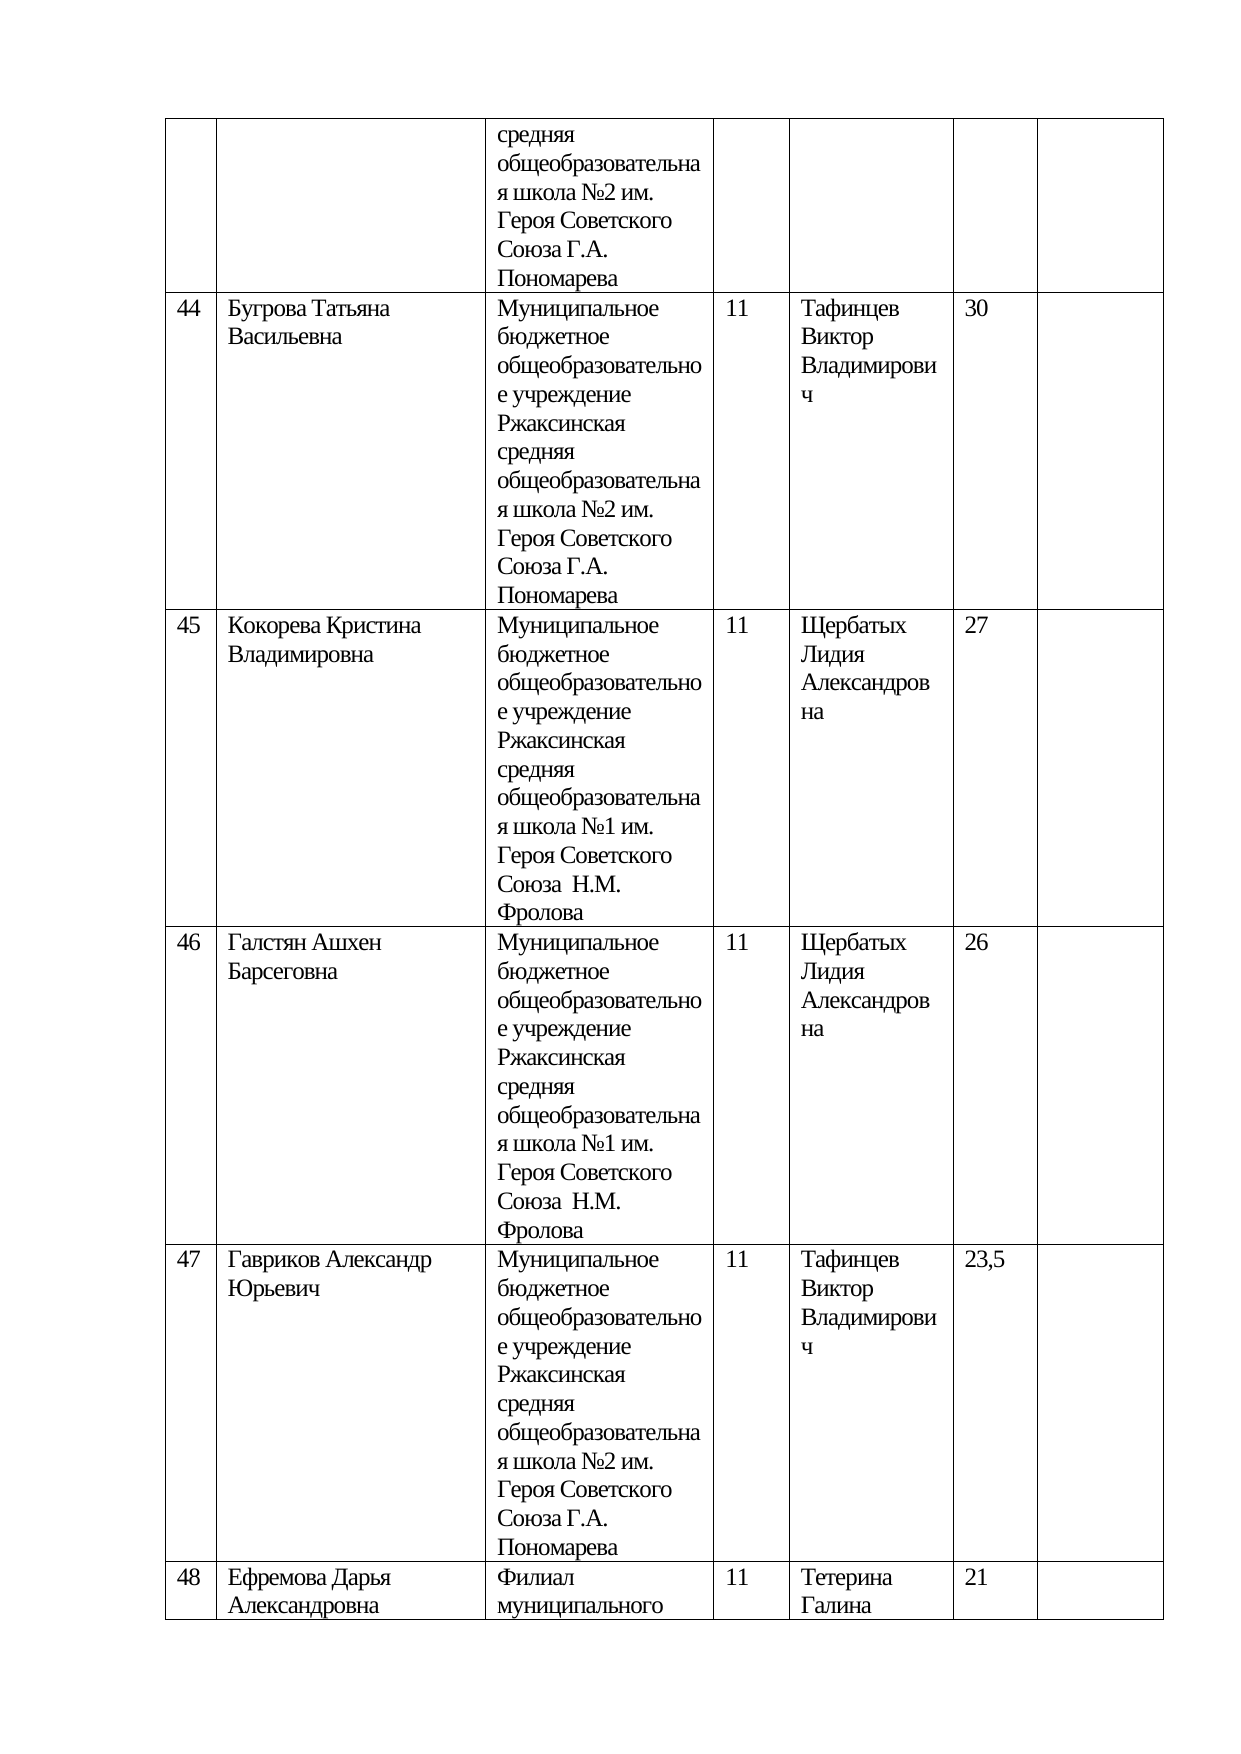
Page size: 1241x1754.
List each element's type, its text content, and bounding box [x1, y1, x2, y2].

table_cell 11 [714, 610, 789, 926]
table_cell [1038, 927, 1163, 1243]
table_cell 27 [954, 610, 1037, 926]
table_cell 11 [714, 293, 789, 609]
table_cell [1038, 610, 1163, 926]
table_cell 21 [954, 1562, 1037, 1619]
table_cell Бугрова Татьяна Васильевна [217, 293, 485, 609]
table_cell средняя общеобразовательная школа №2 им. Героя Советского Союза Г.А. Пономарева [486, 119, 713, 292]
table_cell 23,5 [954, 1245, 1037, 1561]
table_cell [714, 119, 789, 292]
table_cell [954, 119, 1037, 292]
table_cell Ефремова Дарья Александровна [217, 1562, 485, 1619]
table_cell 30 [954, 293, 1037, 609]
table_cell 45 [166, 610, 216, 926]
table_cell 46 [166, 927, 216, 1243]
table_cell [166, 119, 216, 292]
table_cell 44 [166, 293, 216, 609]
table_cell Тафинцев Виктор Владимирович [790, 1245, 953, 1561]
table_cell Гавриков Александр Юрьевич [217, 1245, 485, 1561]
table_cell Тетерина Галина [790, 1562, 953, 1619]
table_cell [790, 119, 953, 292]
table_cell Кокорева Кристина Владимировна [217, 610, 485, 926]
table_cell [1038, 1245, 1163, 1561]
table_cell Муниципальное бюджетное общеобразовательное учреждение Ржаксинская средняя общеобразовательная школа №1 им. Героя Советского Союза Н.М. Фролова [486, 610, 713, 926]
table_cell Муниципальное бюджетное общеобразовательное учреждение Ржаксинская средняя общеобразовательная школа №2 им. Героя Советского Союза Г.А. Пономарева [486, 1245, 713, 1561]
table_cell Щербатых Лидия Александровна [790, 610, 953, 926]
table_cell 48 [166, 1562, 216, 1619]
table_cell [1038, 293, 1163, 609]
table_cell 47 [166, 1245, 216, 1561]
table_cell 26 [954, 927, 1037, 1243]
table_cell 11 [714, 1562, 789, 1619]
table_cell Тафинцев Виктор Владимирович [790, 293, 953, 609]
table_cell Муниципальное бюджетное общеобразовательное учреждение Ржаксинская средняя общеобразовательная школа №2 им. Героя Советского Союза Г.А. Пономарева [486, 293, 713, 609]
table_cell 11 [714, 927, 789, 1243]
table_cell Щербатых Лидия Александровна [790, 927, 953, 1243]
table_cell Галстян Ашхен Барсеговна [217, 927, 485, 1243]
table_cell 11 [714, 1245, 789, 1561]
table_cell [217, 119, 485, 292]
table_cell [1038, 1562, 1163, 1619]
table_cell Филиал муниципального [486, 1562, 713, 1619]
table_cell Муниципальное бюджетное общеобразовательное учреждение Ржаксинская средняя общеобразовательная школа №1 им. Героя Советского Союза Н.М. Фролова [486, 927, 713, 1243]
table_cell [1038, 119, 1163, 292]
